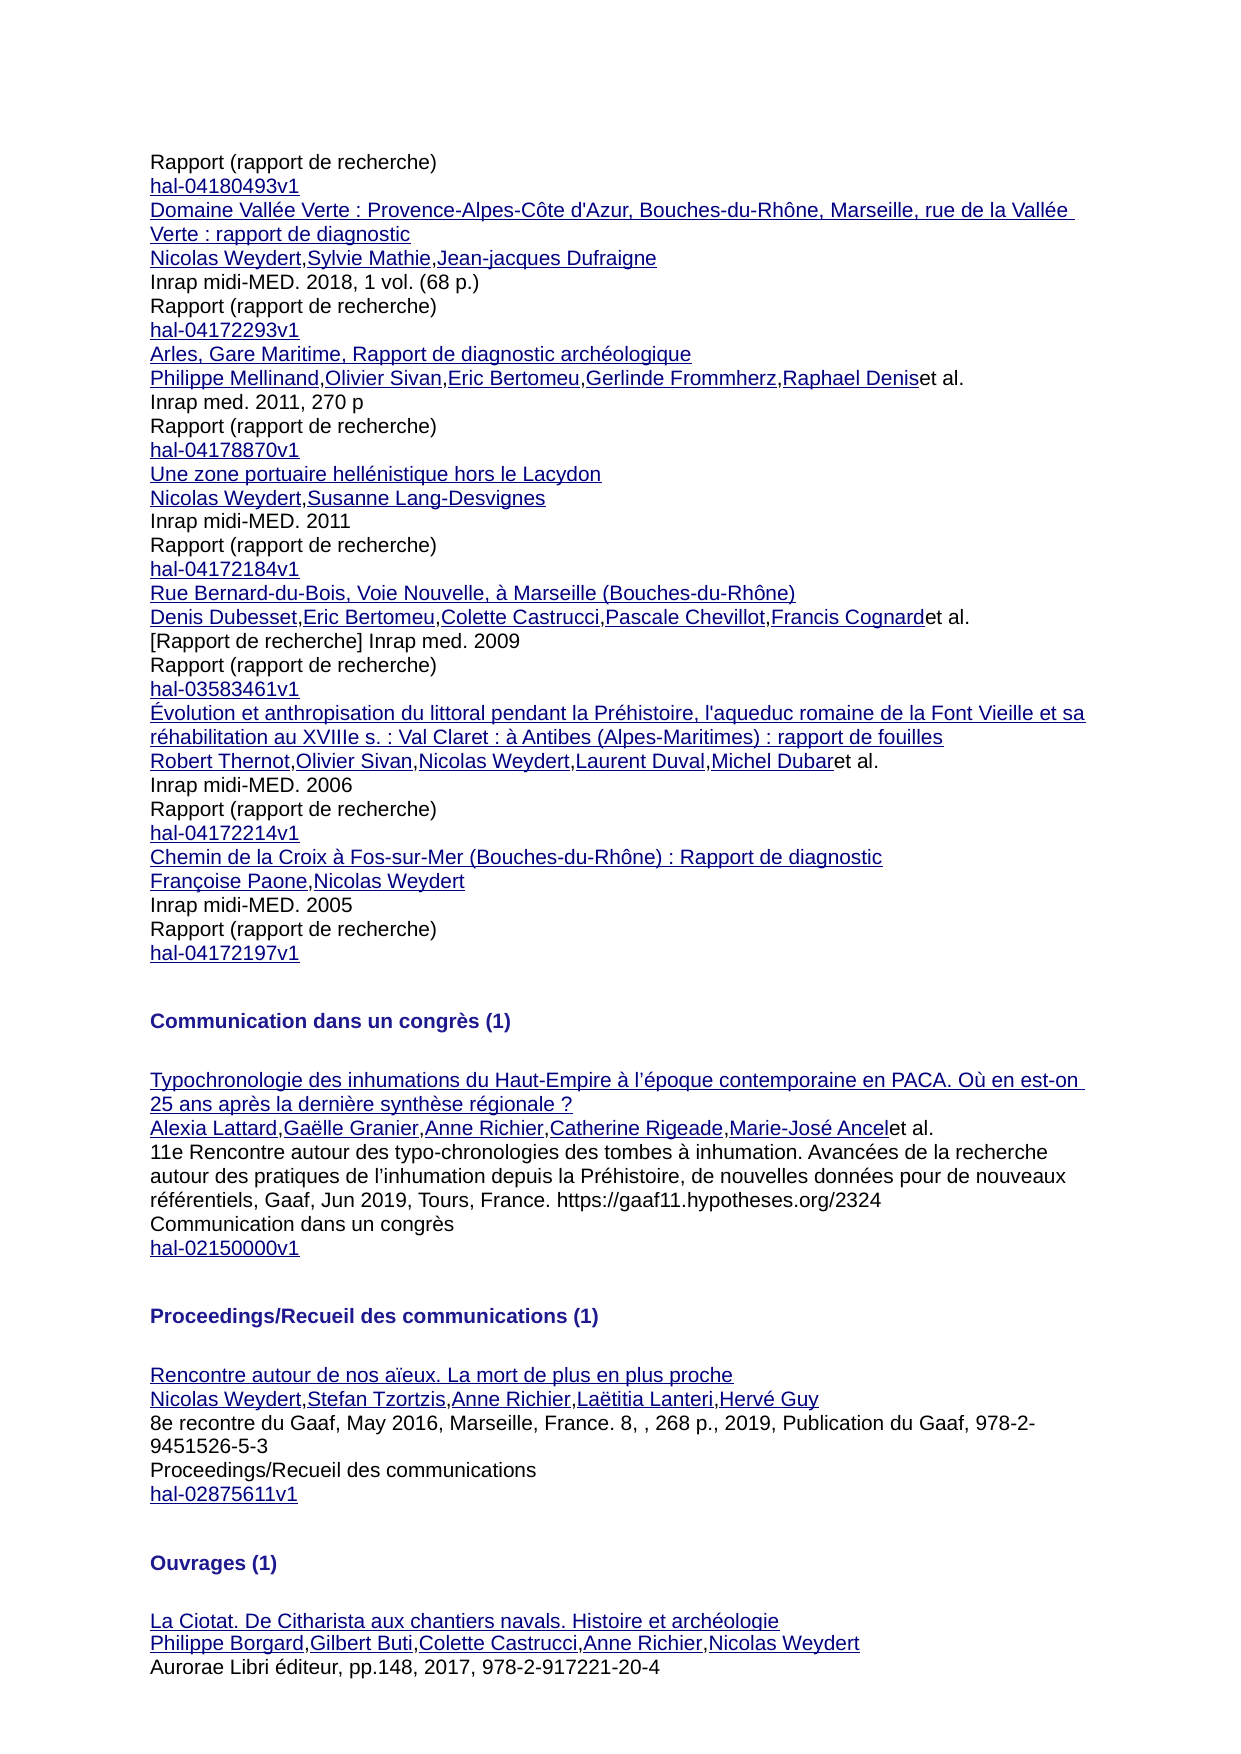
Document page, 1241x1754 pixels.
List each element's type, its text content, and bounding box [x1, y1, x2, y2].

table_cell Chemin de la Croix à Fos-sur-Mer (Bouches-du-Rhône) : Rapport de diagnostic Françoise Paone,Nicolas Weydert Inrap midi-MED. 2005 Rapport (rapport de recherche) hal-04172197v1 [150, 845, 1090, 964]
table_header La Ciotat. De Citharista aux chantiers navals. Histoire et archéologie Philippe Borgard,Gilbert Buti,Colette Castrucci,Anne Richier,Nicolas Weydert Aurorae Libri éditeur, pp.148, 2017, 978-2-917221-20-4 [150, 1609, 1090, 1679]
subtitle Ouvrages (1) [150, 1551, 1090, 1575]
table_cell Rapport (rapport de recherche) hal-04180493v1 [150, 150, 1090, 198]
table_header Typochronologie des inhumations du Haut-Empire à l’époque contemporaine en PACA. Où en est-on 25 ans après la dernière synthèse régionale ? Alexia Lattard,Gaëlle Granier,Anne Richier,Catherine Rigeade,Marie-José Ancelet al. 11e Rencontre autour des typo-chronologies des tombes à inhumation. Avancées de la recherche autour des pratiques de l’inhumation depuis la Préhistoire, de nouvelles données pour de nouveaux référentiels, Gaaf, Jun 2019, Tours, France. https://gaaf11.hypotheses.org/2324 Communication dans un congrès hal-02150000v1 [150, 1068, 1090, 1259]
subtitle Proceedings/Recueil des communications (1) [150, 1304, 1090, 1328]
table_cell Évolution et anthropisation du littoral pendant la Préhistoire, l'aqueduc romaine de la Font Vieille et sa réhabilitation au XVIIIe s. : Val Claret : à Antibes (Alpes-Maritimes) : rapport de fouilles Robert Thernot,Olivier Sivan,Nicolas Weydert,Laurent Duval,Michel Dubaret al. Inrap midi-MED. 2006 Rapport (rapport de recherche) hal-04172214v1 [150, 701, 1090, 845]
table_cell Arles, Gare Maritime, Rapport de diagnostic archéologique Philippe Mellinand,Olivier Sivan,Eric Bertomeu,Gerlinde Frommherz,Raphael Deniset al. Inrap med. 2011, 270 p Rapport (rapport de recherche) hal-04178870v1 [150, 342, 1090, 461]
subtitle Communication dans un congrès (1) [150, 1009, 1090, 1033]
table_cell Rue Bernard-du-Bois, Voie Nouvelle, à Marseille (Bouches-du-Rhône) Denis Dubesset,Eric Bertomeu,Colette Castrucci,Pascale Chevillot,Francis Cognardet al. [Rapport de recherche] Inrap med. 2009 Rapport (rapport de recherche) hal-03583461v1 [150, 581, 1090, 701]
table_cell Une zone portuaire hellénistique hors le Lacydon Nicolas Weydert,Susanne Lang-Desvignes Inrap midi-MED. 2011 Rapport (rapport de recherche) hal-04172184v1 [150, 461, 1090, 581]
table_header Rencontre autour de nos aïeux. La mort de plus en plus proche Nicolas Weydert,Stefan Tzortzis,Anne Richier,Laëtitia Lanteri,Hervé Guy 8e recontre du Gaaf, May 2016, Marseille, France. 8, , 268 p., 2019, Publication du Gaaf, 978-2-9451526-5-3 Proceedings/Recueil des communications hal-02875611v1 [150, 1363, 1090, 1506]
table_cell Domaine Vallée Verte : Provence-Alpes-Côte d'Azur, Bouches-du-Rhône, Marseille, rue de la Vallée Verte : rapport de diagnostic Nicolas Weydert,Sylvie Mathie,Jean-jacques Dufraigne Inrap midi-MED. 2018, 1 vol. (68 p.) Rapport (rapport de recherche) hal-04172293v1 [150, 198, 1090, 342]
